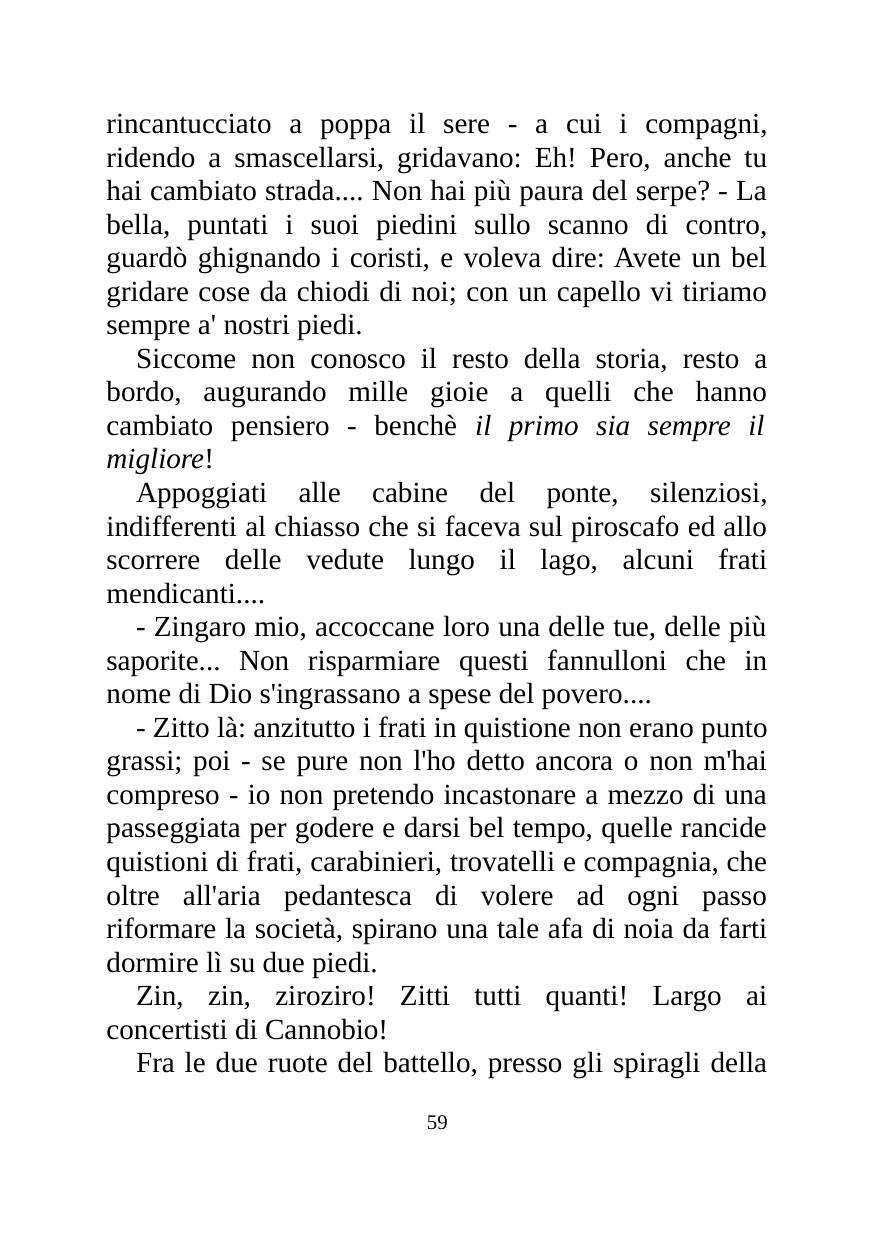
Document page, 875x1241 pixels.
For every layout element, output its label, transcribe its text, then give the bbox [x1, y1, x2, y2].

text Zin, zin, ziroziro! Zitti tutti quanti! Largo ai concertisti di Cannobio! [106, 978, 768, 1045]
text Fra le due ruote del battello, presso gli spiragli della [106, 1045, 768, 1079]
text - Zitto là: anzitutto i frati in quistione non erano punto grassi; poi - se pure non l'ho detto ancora o non m'hai compreso - io non pretendo incastonare a mezzo di una passeggiata per godere e darsi bel tempo, quelle rancide quistioni di frati, carabinieri, trovatelli e compagnia, che oltre all'aria pedantesca di volere ad ogni passo riformare la società, spirano una tale afa di noia da farti dormire lì su due piedi. [106, 710, 768, 978]
text - Zingaro mio, accoccane loro una delle tue, delle più saporite... Non risparmiare questi fannulloni che in nome di Dio s'ingrassano a spese del povero.... [106, 609, 768, 710]
text rincantucciato a poppa il sere - a cui i compagni, ridendo a smascellarsi, gridavano: Eh! Pero, anche tu hai cambiato strada.... Non hai più paura del serpe? - La bella, puntati i suoi piedini sullo scanno di contro, guardò ghignando i coristi, e voleva dire: Avete un bel gridare cose da chiodi di noi; con un capello vi tiriamo sempre a' nostri piedi. [106, 106, 768, 341]
text Appoggiati alle cabine del ponte, silenziosi, indifferenti al chiasso che si faceva sul piroscafo ed allo scorrere delle vedute lungo il lago, alcuni frati mendicanti.... [106, 475, 768, 609]
text Siccome non conosco il resto della storia, resto a bordo, augurando mille gioie a quelli che hanno cambiato pensiero - benchè il primo sia sempre il migliore! [106, 341, 768, 475]
